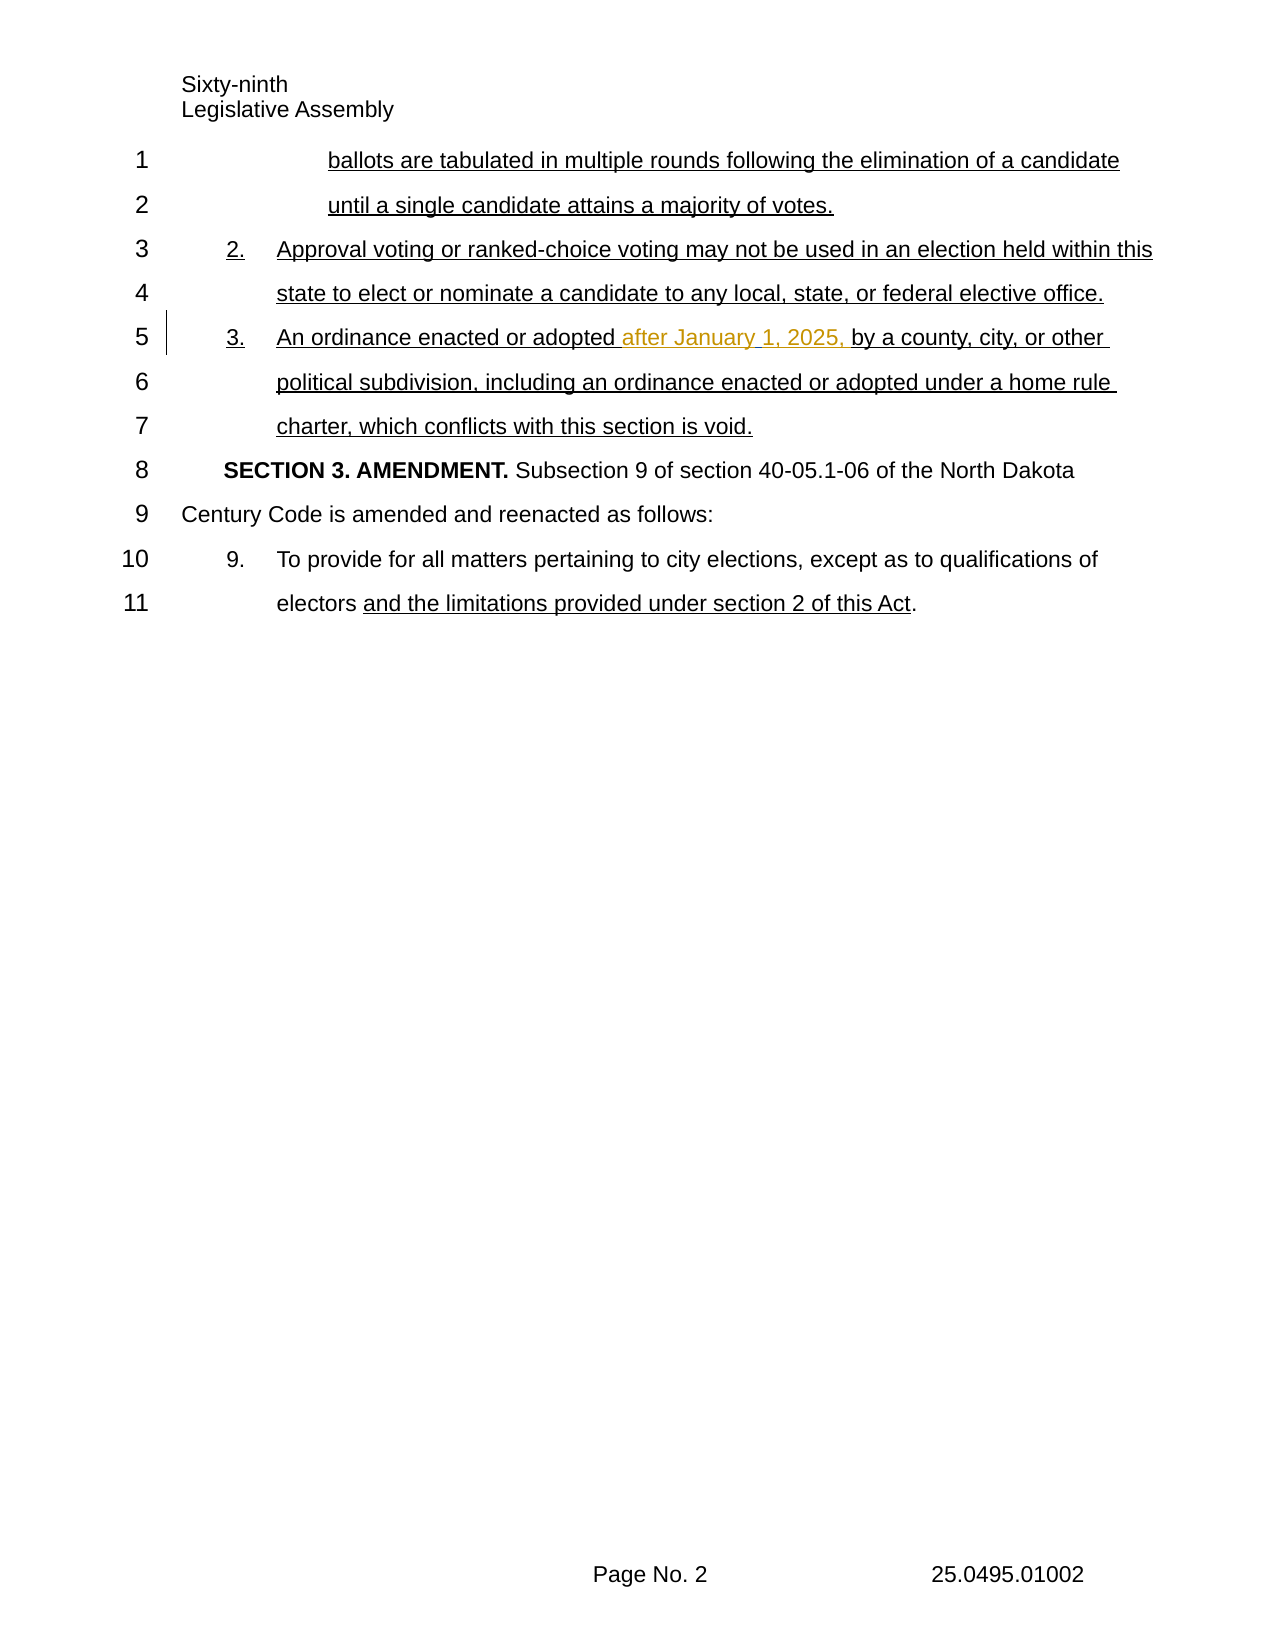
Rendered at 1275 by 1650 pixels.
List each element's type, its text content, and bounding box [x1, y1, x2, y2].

text ballots are tabulated in multiple rounds following the elimination of a candidate until a single candidate attains a majority of votes. [181, 133, 1154, 222]
text SECTION 3. AMENDMENT. Subsection 9 of section 40‑05.1‑06 of the North Dakota Century Code is amended and reenacted as follows: [181, 443, 1154, 532]
text 9. To provide for all matters pertaining to city elections, except as to qualifications of electors and the limitations provided under section 2 of this Act. [181, 532, 1154, 620]
text 2. Approval voting or ranked-choice voting may not be used in an election held within this state to elect or nominate a candidate to any local, state, or federal elective office. [181, 222, 1154, 310]
text 3. An ordinance enacted or adopted after January 1, 2025, by a county, city, or other political subdivision, including an ordinance enacted or adopted under a home rule charter, which conflicts with this section is void. [181, 310, 1154, 443]
